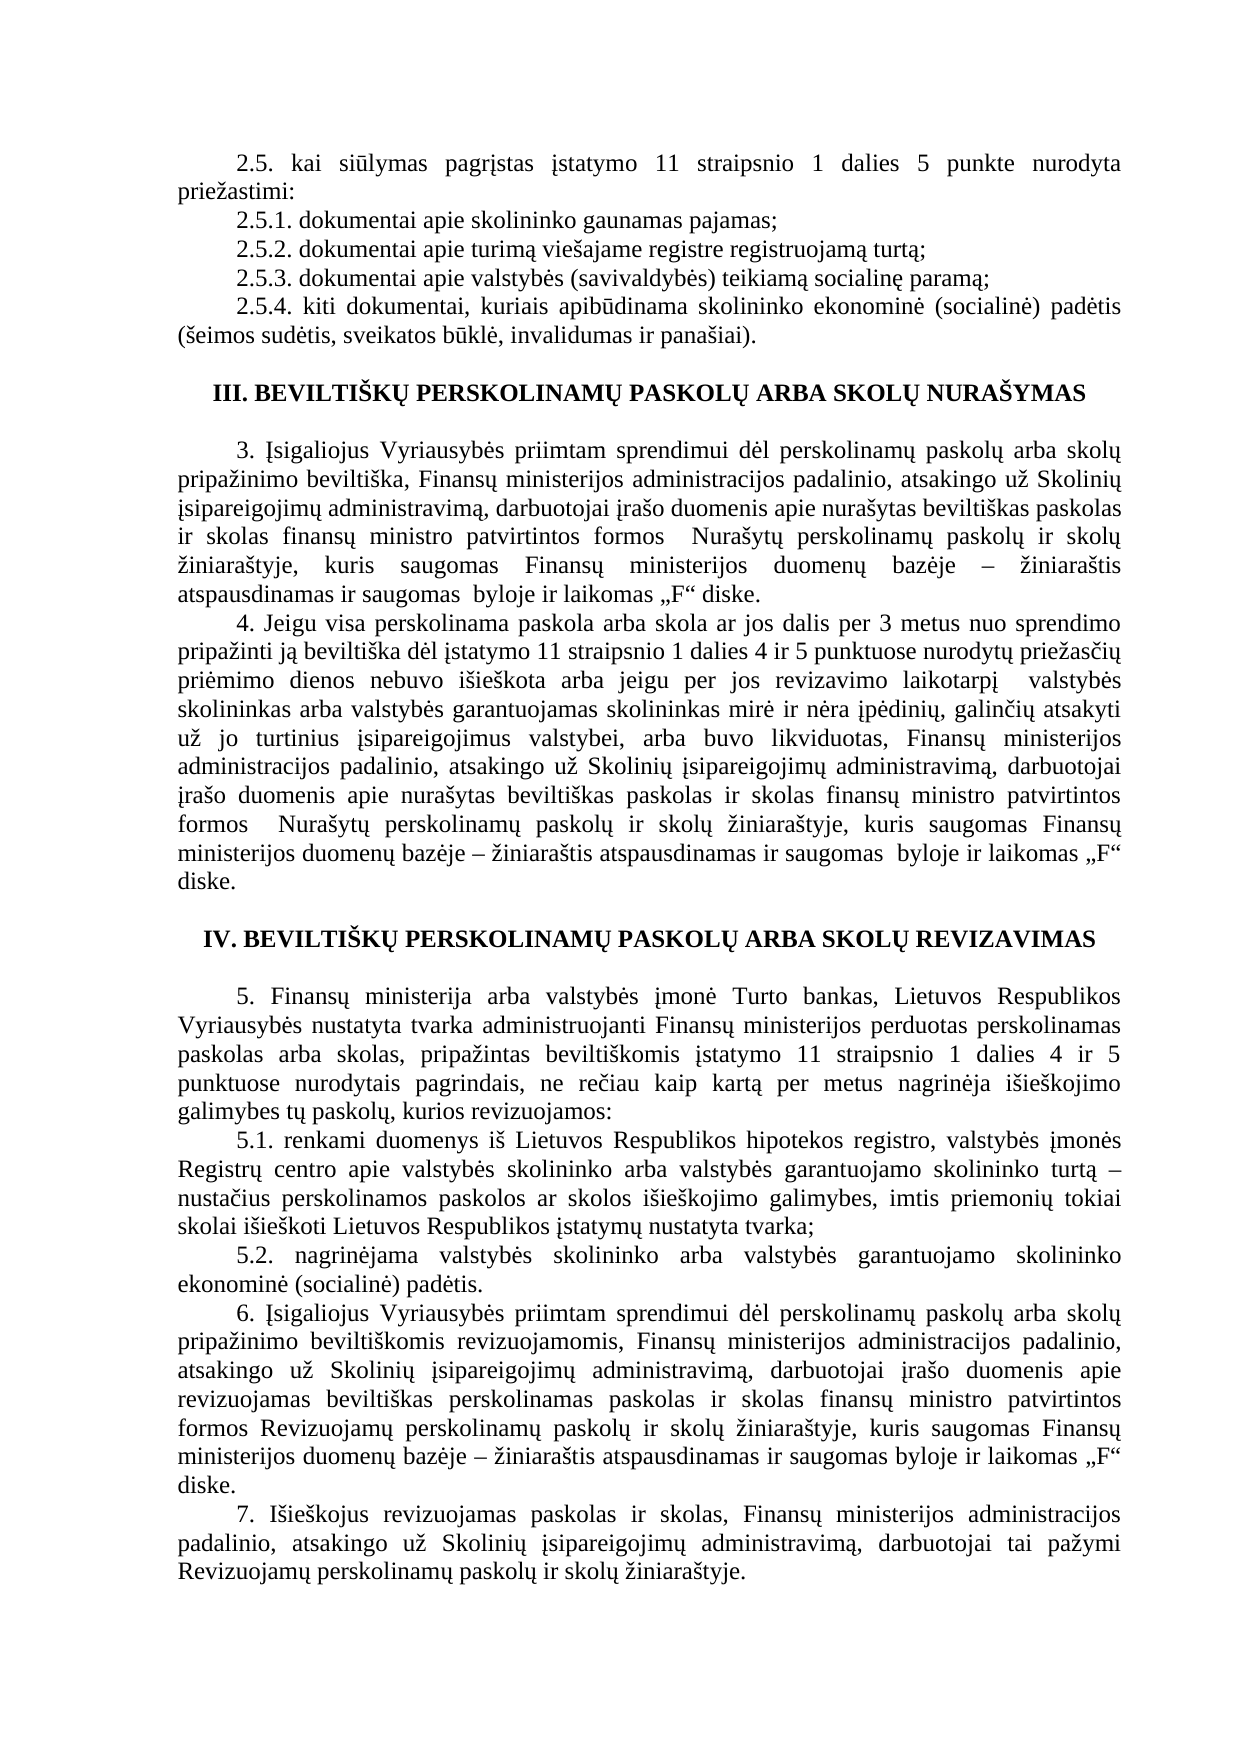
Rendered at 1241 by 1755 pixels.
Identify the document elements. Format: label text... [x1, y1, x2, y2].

text 2.5. kai siūlymas pagrįstas įstatymo 11 straipsnio 1 dalies 5 punkte nurodyta priežastimi: [177, 148, 1122, 205]
text 2.5.1. dokumentai apie skolininko gaunamas pajamas; [177, 205, 1122, 234]
text 4. Jeigu visa perskolinama paskola arba skola ar jos dalis per 3 metus nuo sprendimo pripažinti ją beviltiška dėl įstatymo 11 straipsnio 1 dalies 4 ir 5 punktuose nurodytų priežasčių priėmimo dienos nebuvo išieškota arba jeigu per jos revizavimo laikotarpį valstybės skolininkas arba valstybės garantuojamas skolininkas mirė ir nėra įpėdinių, galinčių atsakyti už jo turtinius įsipareigojimus valstybei, arba buvo likviduotas, Finansų ministerijos administracijos padalinio, atsakingo už Skolinių įsipareigojimų administravimą, darbuotojai įrašo duomenis apie nurašytas beviltiškas paskolas ir skolas finansų ministro patvirtintos formos Nurašytų perskolinamų paskolų ir skolų žiniaraštyje, kuris saugomas Finansų ministerijos duomenų bazėje – žiniaraštis atspausdinamas ir saugomas byloje ir laikomas „F“ diske. [177, 608, 1122, 895]
text 6. Įsigaliojus Vyriausybės priimtam sprendimui dėl perskolinamų paskolų arba skolų pripažinimo beviltiškomis revizuojamomis, Finansų ministerijos administracijos padalinio, atsakingo už Skolinių įsipareigojimų administravimą, darbuotojai įrašo duomenis apie revizuojamas beviltiškas perskolinamas paskolas ir skolas finansų ministro patvirtintos formos Revizuojamų perskolinamų paskolų ir skolų žiniaraštyje, kuris saugomas Finansų ministerijos duomenų bazėje – žiniaraštis atspausdinamas ir saugomas byloje ir laikomas „F“ diske. [177, 1298, 1122, 1499]
text 5. Finansų ministerija arba valstybės įmonė Turto bankas, Lietuvos Respublikos Vyriausybės nustatyta tvarka administruojanti Finansų ministerijos perduotas perskolinamas paskolas arba skolas, pripažintas beviltiškomis įstatymo 11 straipsnio 1 dalies 4 ir 5 punktuose nurodytais pagrindais, ne rečiau kaip kartą per metus nagrinėja išieškojimo galimybes tų paskolų, kurios revizuojamos: [177, 981, 1122, 1125]
text 2.5.2. dokumentai apie turimą viešajame registre registruojamą turtą; [177, 234, 1122, 263]
text 5.2. nagrinėjama valstybės skolininko arba valstybės garantuojamo skolininko ekonominė (socialinė) padėtis. [177, 1240, 1122, 1298]
text 3. Įsigaliojus Vyriausybės priimtam sprendimui dėl perskolinamų paskolų arba skolų pripažinimo beviltiška, Finansų ministerijos administracijos padalinio, atsakingo už Skolinių įsipareigojimų administravimą, darbuotojai įrašo duomenis apie nurašytas beviltiškas paskolas ir skolas finansų ministro patvirtintos formos Nurašytų perskolinamų paskolų ir skolų žiniaraštyje, kuris saugomas Finansų ministerijos duomenų bazėje – žiniaraštis atspausdinamas ir saugomas byloje ir laikomas „F“ diske. [177, 435, 1122, 608]
text 2.5.4. kiti dokumentai, kuriais apibūdinama skolininko ekonominė (socialinė) padėtis (šeimos sudėtis, sveikatos būklė, invalidumas ir panašiai). [177, 291, 1122, 349]
text 7. Išieškojus revizuojamas paskolas ir skolas, Finansų ministerijos administracijos padalinio, atsakingo už Skolinių įsipareigojimų administravimą, darbuotojai tai pažymi Revizuojamų perskolinamų paskolų ir skolų žiniaraštyje. [177, 1499, 1122, 1585]
text 2.5.3. dokumentai apie valstybės (savivaldybės) teikiamą socialinę paramą; [177, 263, 1122, 291]
text III. BEVILTIŠKŲ PERSKOLINAMŲ PASKOLŲ ARBA SKOLŲ NURAŠYMAS [177, 378, 1122, 406]
text 5.1. renkami duomenys iš Lietuvos Respublikos hipotekos registro, valstybės įmonės Registrų centro apie valstybės skolininko arba valstybės garantuojamo skolininko turtą – nustačius perskolinamos paskolos ar skolos išieškojimo galimybes, imtis priemonių tokiai skolai išieškoti Lietuvos Respublikos įstatymų nustatyta tvarka; [177, 1125, 1122, 1240]
text IV. BEVILTIŠKŲ PERSKOLINAMŲ PASKOLŲ ARBA SKOLŲ REVIZAVIMAS [177, 924, 1122, 953]
